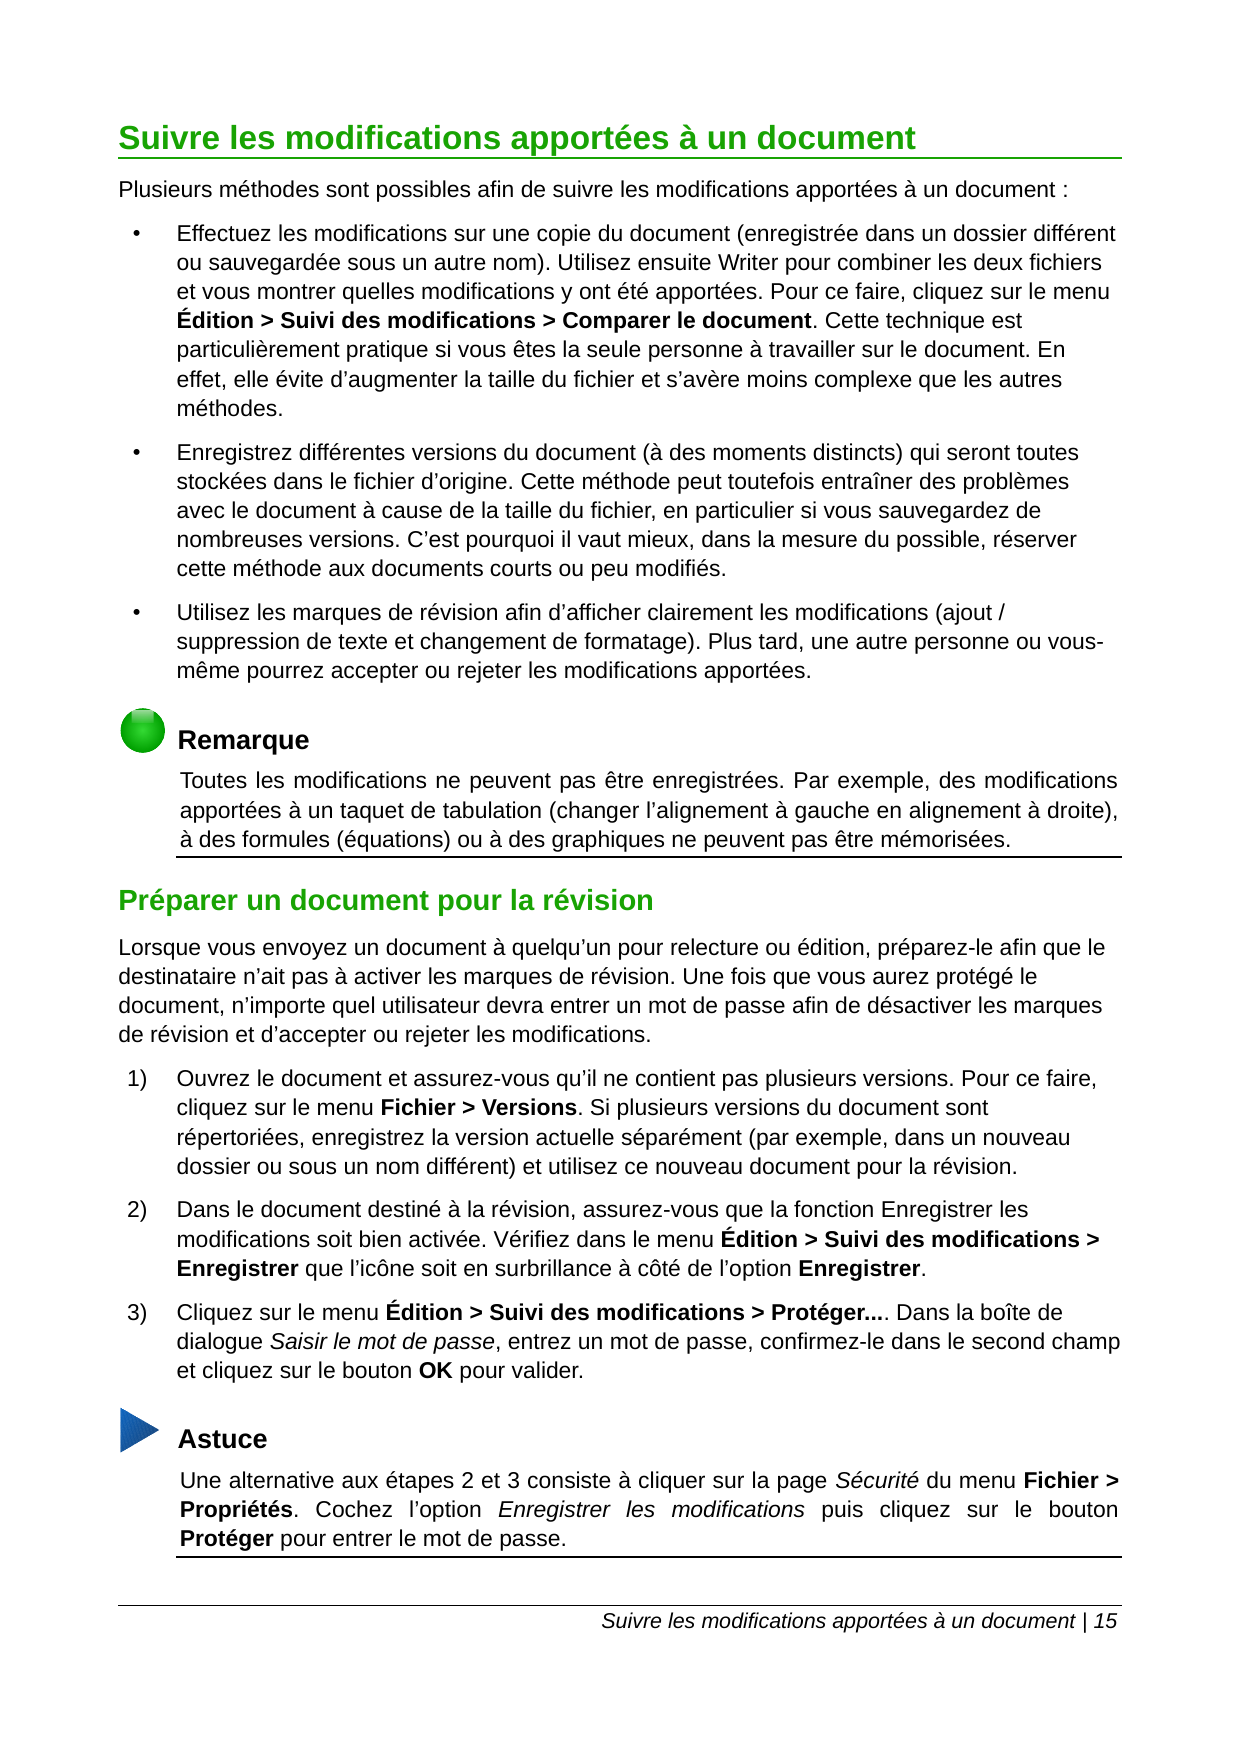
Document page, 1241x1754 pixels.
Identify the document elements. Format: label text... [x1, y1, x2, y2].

list Ouvrez le document et assurez-vous qu’il ne contient pas plusieurs versions. Pour ce faire, cliquez sur le menu Fichier > Versions. Si plusieurs versions du document sont répertoriées, enregistrez la version actuelle séparément (par exemple, dans un nouveau dossier ou sous un nom différent) et utilisez ce nouveau document pour la révision. [147, 1062, 1122, 1179]
subtitle Astuce [118, 1405, 1122, 1455]
list Cliquez sur le menu Édition > Suivi des modifications > Protéger.... Dans la boîte de dialogue Saisir le mot de passe, entrez un mot de passe, confirmez-le dans le second champ et cliquez sur le bouton OK pour valider. [147, 1296, 1122, 1383]
text Plusieurs méthodes sont possibles afin de suivre les modifications apportées à un document : [118, 173, 1122, 202]
text Une alternative aux étapes 2 et 3 consiste à cliquer sur la page Sécurité du menu Fichier > Propriétés. Cochez l’option Enregistrer les modifications puis cliquez sur le bouton Protéger pour entrer le mot de passe. [176, 1462, 1122, 1556]
list Enregistrez différentes versions du document (à des moments distincts) qui seront toutes stockées dans le fichier d’origine. Cette méthode peut toutefois entraîner des problèmes avec le document à cause de la taille du fichier, en particulier si vous sauvegardez de nombreuses versions. C’est pourquoi il vaut mieux, dans la mesure du possible, réserver cette méthode aux documents courts ou peu modifiés. [133, 436, 1122, 582]
text Toutes les modifications ne peuvent pas être enregistrées. Par exemple, des modifications apportées à un taquet de tabulation (changer l’alignement à gauche en alignement à droite), à des formules (équations) ou à des graphiques ne peuvent pas être mémorisées. [176, 763, 1122, 856]
list Dans le document destiné à la révision, assurez-vous que la fonction Enregistrer les modifications soit bien activée. Vérifiez dans le menu Édition > Suivi des modifications > Enregistrer que l’icône soit en surbrillance à côté de l’option Enregistrer. [147, 1194, 1122, 1281]
subtitle Préparer un document pour la révision [118, 887, 1122, 917]
subtitle Suivre les modifications apportées à un document [118, 118, 1122, 157]
list Effectuez les modifications sur une copie du document (enregistrée dans un dossier différent ou sauvegardée sous un autre nom). Utilisez ensuite Writer pour combiner les deux fichiers et vous montrer quelles modifications y ont été apportées. Pour ce faire, cliquez sur le menu Édition > Suivi des modifications > Comparer le document. Cette technique est particulièrement pratique si vous êtes la seule personne à travailler sur le document. En effet, elle évite d’augmenter la taille du fichier et s’avère moins complexe que les autres méthodes. [133, 217, 1122, 421]
text Lorsque vous envoyez un document à quelqu’un pour relecture ou édition, préparez-le afin que le destinataire n’ait pas à activer les marques de révision. Une fois que vous aurez protégé le document, n’importe quel utilisateur devra entrer un mot de passe afin de désactiver les marques de révision et d’accepter ou rejeter les modifications. [118, 931, 1122, 1048]
subtitle Remarque [118, 706, 1122, 755]
list Utilisez les marques de révision afin d’afficher clairement les modifications (ajout / suppression de texte et changement de formatage). Plus tard, une autre personne ou vous-même pourrez accepter ou rejeter les modifications apportées. [133, 596, 1122, 684]
